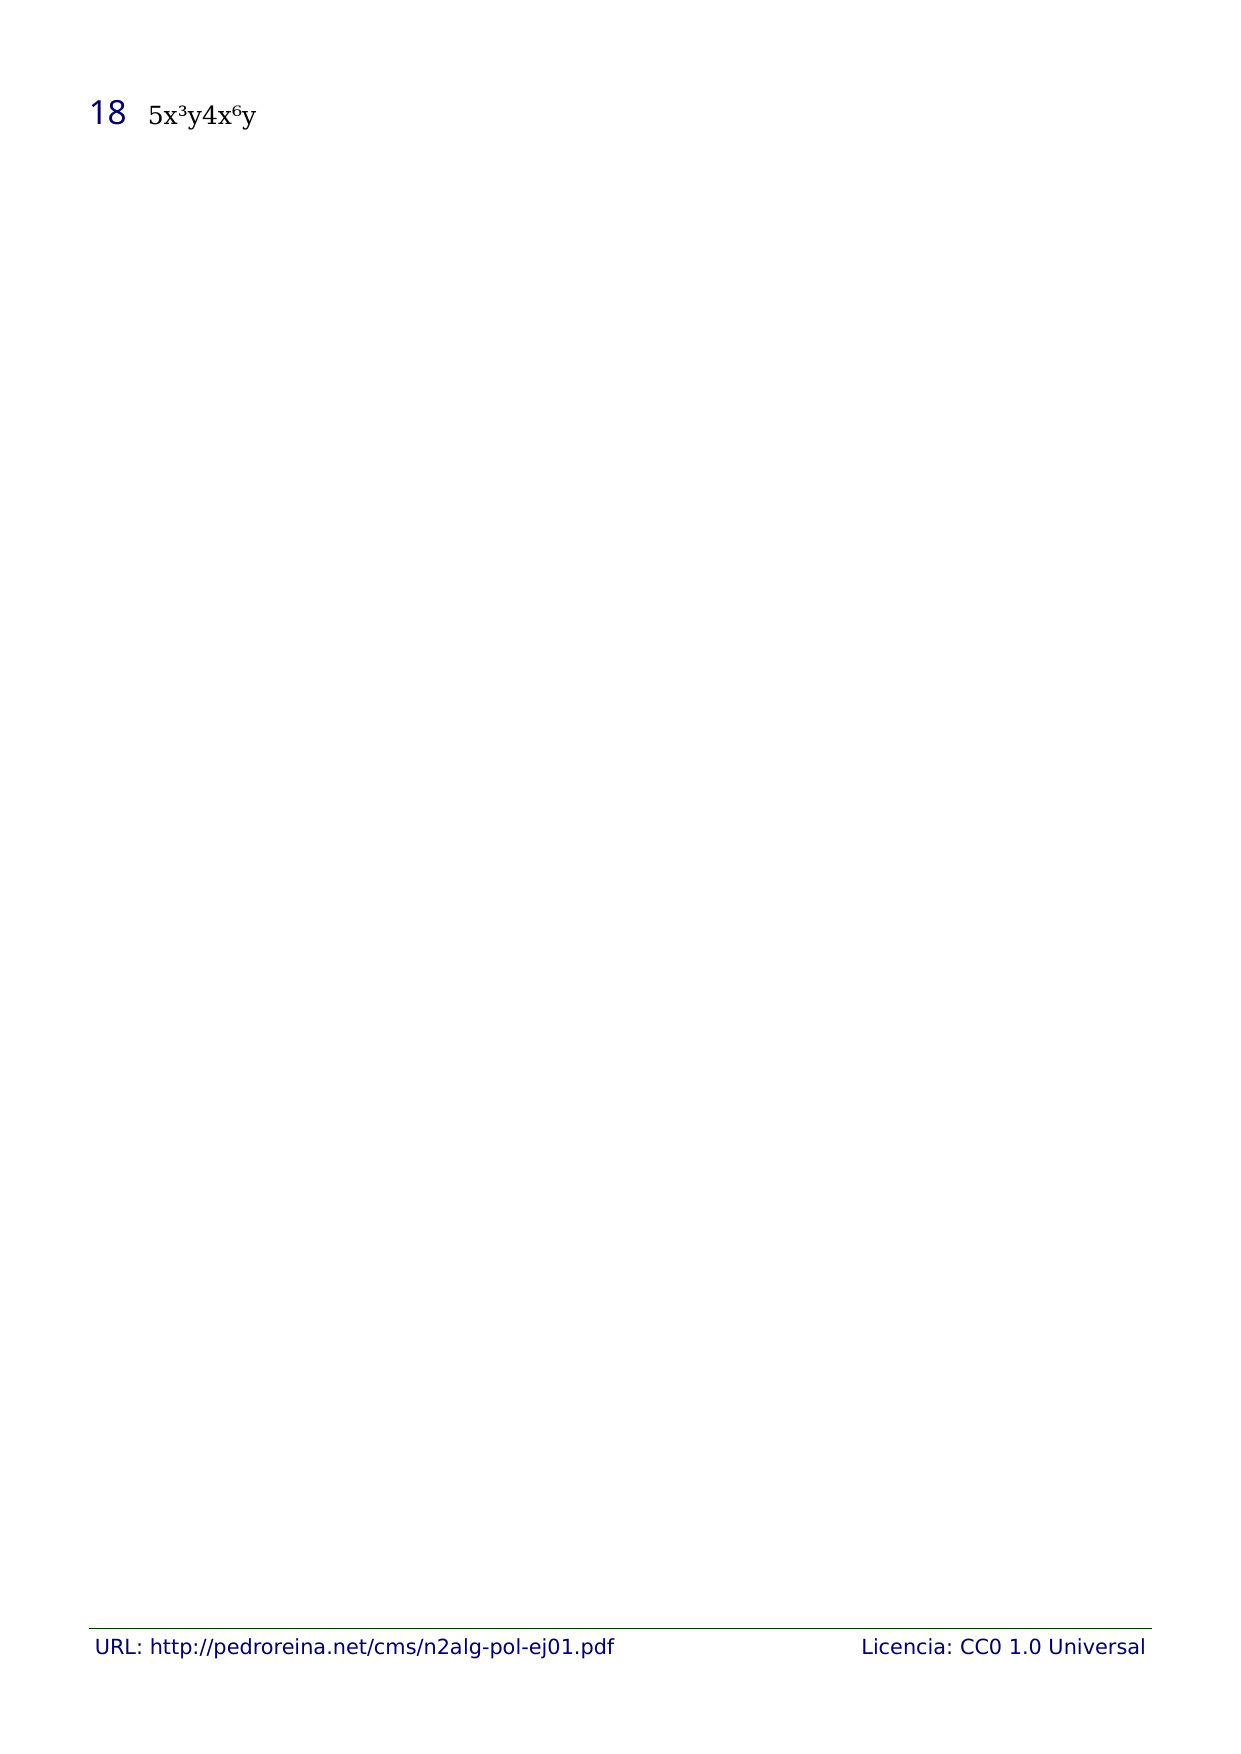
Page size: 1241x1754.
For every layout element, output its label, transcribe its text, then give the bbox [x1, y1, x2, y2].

list 5x³y4x⁶y [88, 88, 1152, 134]
